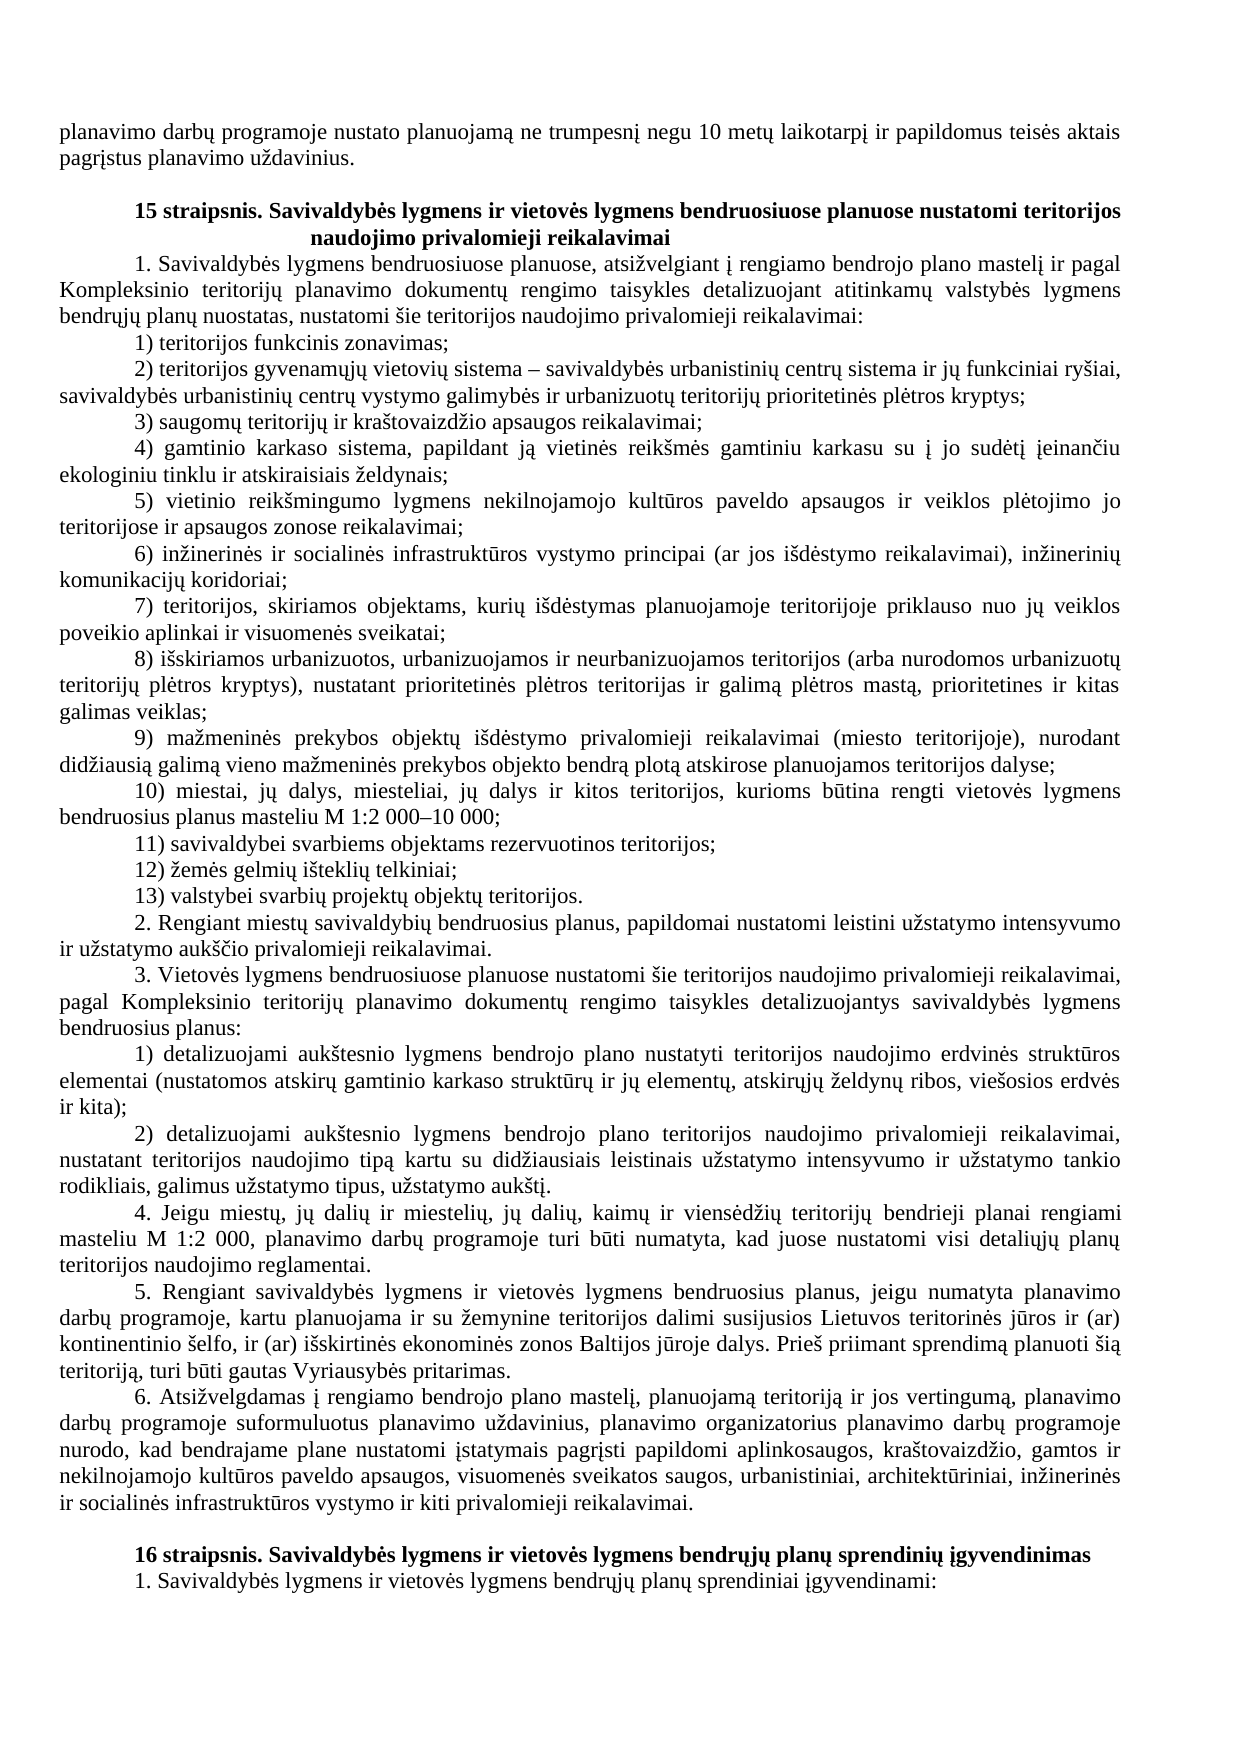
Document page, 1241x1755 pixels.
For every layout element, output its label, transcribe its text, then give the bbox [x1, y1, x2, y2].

text 1. Savivaldybės lygmens ir vietovės lygmens bendrųjų planų sprendiniai įgyvendinami: [59, 1568, 1122, 1594]
text 5) vietinio reikšmingumo lygmens nekilnojamojo kultūros paveldo apsaugos ir veiklos plėtojimo jo teritorijose ir apsaugos zonose reikalavimai; [59, 487, 1122, 540]
text 16 straipsnis. Savivaldybės lygmens ir vietovės lygmens bendrųjų planų sprendinių įgyvendinimas [134, 1541, 1122, 1568]
text 4) gamtinio karkaso sistema, papildant ją vietinės reikšmės gamtiniu karkasu su į jo sudėtį įeinančiu ekologiniu tinklu ir atskiraisiais želdynais; [59, 434, 1122, 487]
text 11) savivaldybei svarbiems objektams rezervuotinos teritorijos; [59, 830, 1122, 856]
text 6. Atsižvelgdamas į rengiamo bendrojo plano mastelį, planuojamą teritoriją ir jos vertingumą, planavimo darbų programoje suformuluotus planavimo uždavinius, planavimo organizatorius planavimo darbų programoje nurodo, kad bendrajame plane nustatomi įstatymais pagrįsti papildomi aplinkosaugos, kraštovaizdžio, gamtos ir nekilnojamojo kultūros paveldo apsaugos, visuomenės sveikatos saugos, urbanistiniai, architektūriniai, inžinerinės ir socialinės infrastruktūros vystymo ir kiti privalomieji reikalavimai. [59, 1383, 1122, 1515]
text 1) teritorijos funkcinis zonavimas; [59, 329, 1122, 355]
text 13) valstybei svarbių projektų objektų teritorijos. [59, 882, 1122, 909]
text 5. Rengiant savivaldybės lygmens ir vietovės lygmens bendruosius planus, jeigu numatyta planavimo darbų programoje, kartu planuojama ir su žemynine teritorijos dalimi susijusios Lietuvos teritorinės jūros ir (ar) kontinentinio šelfo, ir (ar) išskirtinės ekonominės zonos Baltijos jūroje dalys. Prieš priimant sprendimą planuoti šią teritoriją, turi būti gautas Vyriausybės pritarimas. [59, 1278, 1122, 1383]
text 2) detalizuojami aukštesnio lygmens bendrojo plano teritorijos naudojimo privalomieji reikalavimai, nustatant teritorijos naudojimo tipą kartu su didžiausiais leistinais užstatymo intensyvumo ir užstatymo tankio rodikliais, galimus užstatymo tipus, užstatymo aukštį. [59, 1119, 1122, 1199]
text 10) miestai, jų dalys, miesteliai, jų dalys ir kitos teritorijos, kurioms būtina rengti vietovės lygmens bendruosius planus masteliu M 1:2 000–10 000; [59, 777, 1122, 830]
text 12) žemės gelmių išteklių telkiniai; [59, 856, 1122, 882]
text 1. Savivaldybės lygmens bendruosiuose planuose, atsižvelgiant į rengiamo bendrojo plano mastelį ir pagal Kompleksinio teritorijų planavimo dokumentų rengimo taisykles detalizuojant atitinkamų valstybės lygmens bendrųjų planų nuostatas, nustatomi šie teritorijos naudojimo privalomieji reikalavimai: [59, 250, 1122, 329]
text 9) mažmeninės prekybos objektų išdėstymo privalomieji reikalavimai (miesto teritorijoje), nurodant didžiausią galimą vieno mažmeninės prekybos objekto bendrą plotą atskirose planuojamos teritorijos dalyse; [59, 724, 1122, 777]
text 6) inžinerinės ir socialinės infrastruktūros vystymo principai (ar jos išdėstymo reikalavimai), inžinerinių komunikacijų koridoriai; [59, 540, 1122, 592]
text 2. Rengiant miestų savivaldybių bendruosius planus, papildomai nustatomi leistini užstatymo intensyvumo ir užstatymo aukščio privalomieji reikalavimai. [59, 909, 1122, 961]
text 2) teritorijos gyvenamųjų vietovių sistema – savivaldybės urbanistinių centrų sistema ir jų funkciniai ryšiai, savivaldybės urbanistinių centrų vystymo galimybės ir urbanizuotų teritorijų prioritetinės plėtros kryptys; [59, 355, 1122, 408]
text planavimo darbų programoje nustato planuojamą ne trumpesnį negu 10 metų laikotarpį ir papildomus teisės aktais pagrįstus planavimo uždavinius. [59, 118, 1122, 171]
text 7) teritorijos, skiriamos objektams, kurių išdėstymas planuojamoje teritorijoje priklauso nuo jų veiklos poveikio aplinkai ir visuomenės sveikatai; [59, 592, 1122, 645]
text 3. Vietovės lygmens bendruosiuose planuose nustatomi šie teritorijos naudojimo privalomieji reikalavimai, pagal Kompleksinio teritorijų planavimo dokumentų rengimo taisykles detalizuojantys savivaldybės lygmens bendruosius planus: [59, 961, 1122, 1041]
text 8) išskiriamos urbanizuotos, urbanizuojamos ir neurbanizuojamos teritorijos (arba nurodomos urbanizuotų teritorijų plėtros kryptys), nustatant prioritetinės plėtros teritorijas ir galimą plėtros mastą, prioritetines ir kitas galimas veiklas; [59, 645, 1122, 724]
text 3) saugomų teritorijų ir kraštovaizdžio apsaugos reikalavimai; [59, 408, 1122, 434]
text 15 straipsnis. Savivaldybės lygmens ir vietovės lygmens bendruosiuose planuose nustatomi teritorijos naudojimo privalomieji reikalavimai [134, 197, 1122, 250]
text 4. Jeigu miestų, jų dalių ir miestelių, jų dalių, kaimų ir viensėdžių teritorijų bendrieji planai rengiami masteliu M 1:2 000, planavimo darbų programoje turi būti numatyta, kad juose nustatomi visi detaliųjų planų teritorijos naudojimo reglamentai. [59, 1199, 1122, 1278]
text 1) detalizuojami aukštesnio lygmens bendrojo plano nustatyti teritorijos naudojimo erdvinės struktūros elementai (nustatomos atskirų gamtinio karkaso struktūrų ir jų elementų, atskirųjų želdynų ribos, viešosios erdvės ir kita); [59, 1041, 1122, 1119]
